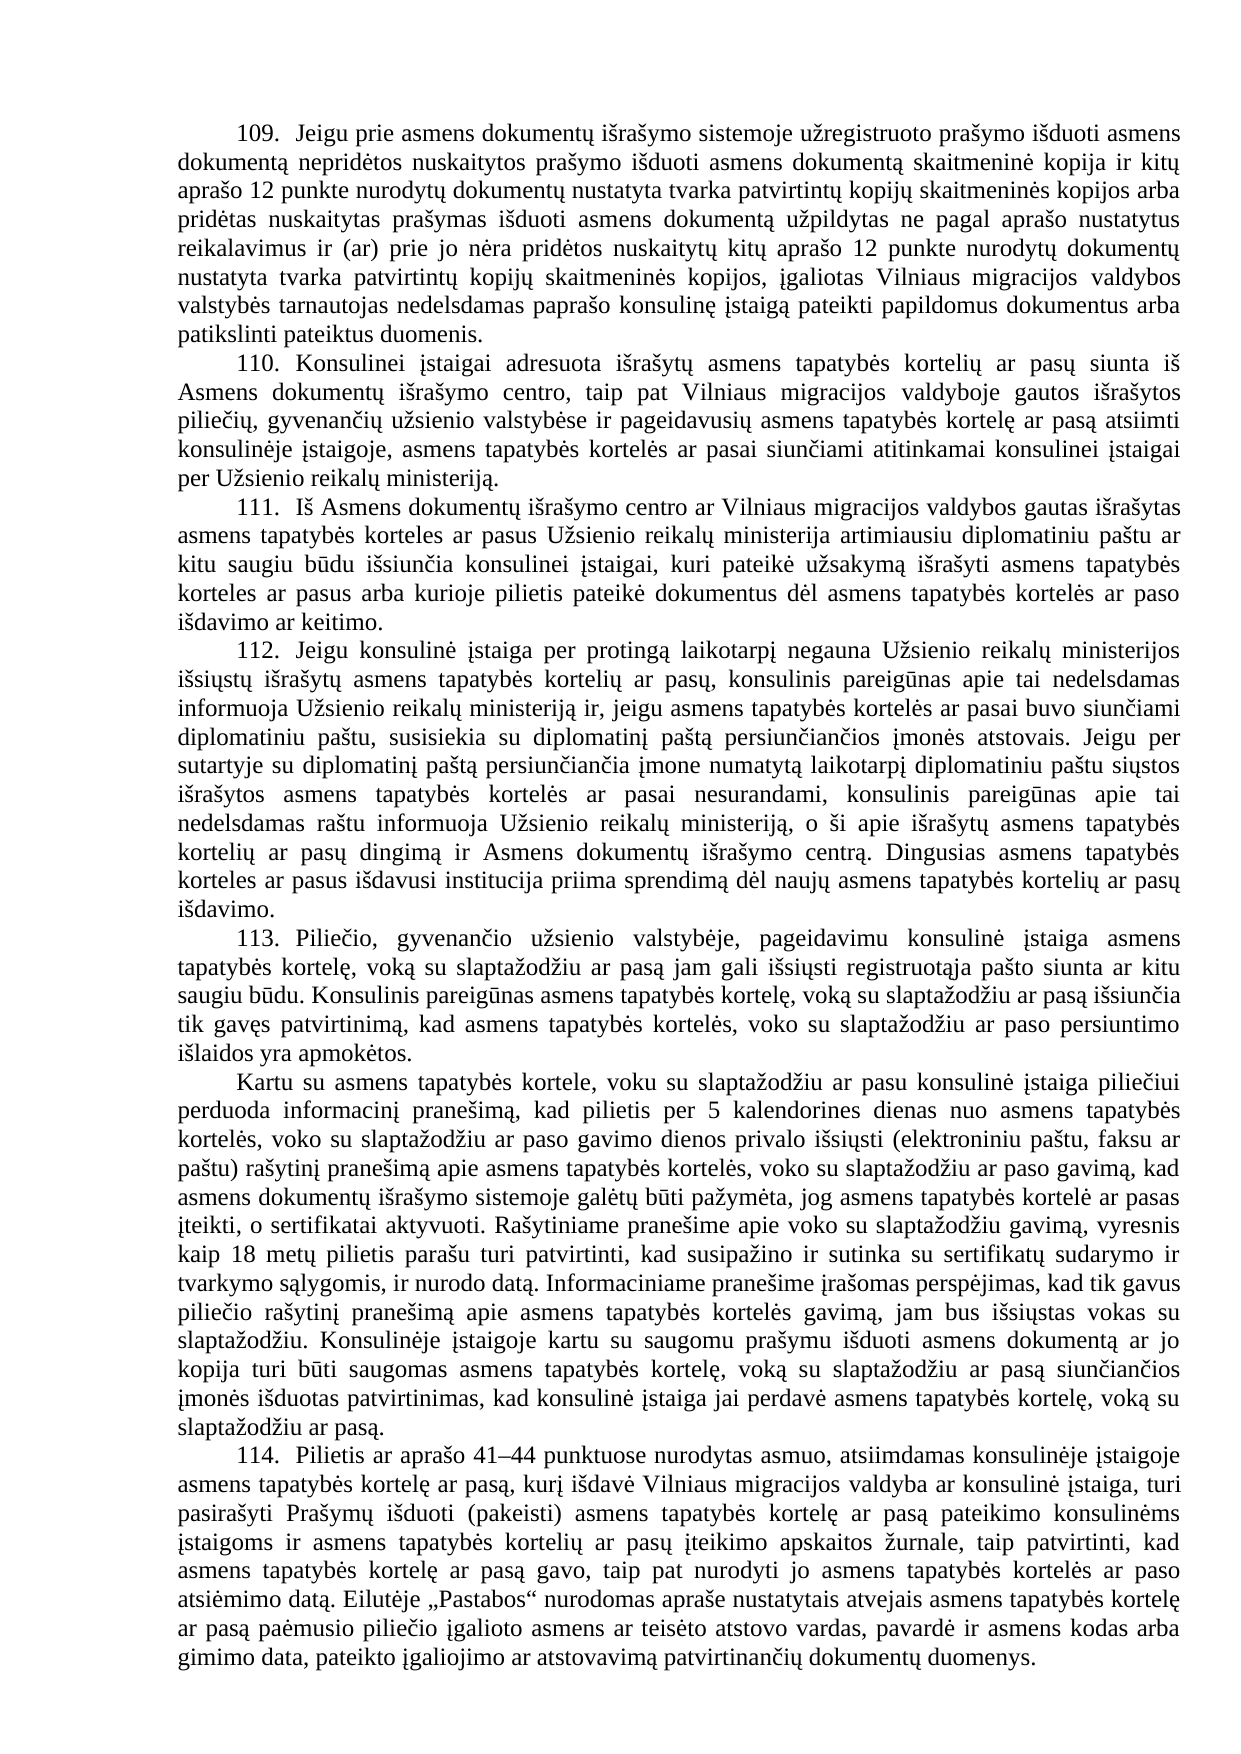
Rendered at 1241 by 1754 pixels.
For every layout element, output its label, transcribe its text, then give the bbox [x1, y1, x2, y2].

text 110. Konsulinei įstaigai adresuota išrašytų asmens tapatybės kortelių ar pasų siunta iš Asmens dokumentų išrašymo centro, taip pat Vilniaus migracijos valdyboje gautos išrašytos piliečių, gyvenančių užsienio valstybėse ir pageidavusių asmens tapatybės kortelę ar pasą atsiimti konsulinėje įstaigoje, asmens tapatybės kortelės ar pasai siunčiami atitinkamai konsulinei įstaigai per Užsienio reikalų ministeriją. [177, 348, 1181, 492]
text 114. Pilietis ar aprašo 41–44 punktuose nurodytas asmuo, atsiimdamas konsulinėje įstaigoje asmens tapatybės kortelę ar pasą, kurį išdavė Vilniaus migracijos valdyba ar konsulinė įstaiga, turi pasirašyti Prašymų išduoti (pakeisti) asmens tapatybės kortelę ar pasą pateikimo konsulinėms įstaigoms ir asmens tapatybės kortelių ar pasų įteikimo apskaitos žurnale, taip patvirtinti, kad asmens tapatybės kortelę ar pasą gavo, taip pat nurodyti jo asmens tapatybės kortelės ar paso atsiėmimo datą. Eilutėje „Pastabos“ nurodomas apraše nustatytais atvejais asmens tapatybės kortelę ar pasą paėmusio piliečio įgalioto asmens ar teisėto atstovo vardas, pavardė ir asmens kodas arba gimimo data, pateikto įgaliojimo ar atstovavimą patvirtinančių dokumentų duomenys. [177, 1441, 1181, 1671]
text 109. Jeigu prie asmens dokumentų išrašymo sistemoje užregistruoto prašymo išduoti asmens dokumentą nepridėtos nuskaitytos prašymo išduoti asmens dokumentą skaitmeninė kopija ir kitų aprašo 12 punkte nurodytų dokumentų nustatyta tvarka patvirtintų kopijų skaitmeninės kopijos arba pridėtas nuskaitytas prašymas išduoti asmens dokumentą užpildytas ne pagal aprašo nustatytus reikalavimus ir (ar) prie jo nėra pridėtos nuskaitytų kitų aprašo 12 punkte nurodytų dokumentų nustatyta tvarka patvirtintų kopijų skaitmeninės kopijos, įgaliotas Vilniaus migracijos valdybos valstybės tarnautojas nedelsdamas paprašo konsulinę įstaigą pateikti papildomus dokumentus arba patikslinti pateiktus duomenis. [177, 118, 1181, 348]
text Kartu su asmens tapatybės kortele, voku su slaptažodžiu ar pasu konsulinė įstaiga piliečiui perduoda informacinį pranešimą, kad pilietis per 5 kalendorines dienas nuo asmens tapatybės kortelės, voko su slaptažodžiu ar paso gavimo dienos privalo išsiųsti (elektroniniu paštu, faksu ar paštu) rašytinį pranešimą apie asmens tapatybės kortelės, voko su slaptažodžiu ar paso gavimą, kad asmens dokumentų išrašymo sistemoje galėtų būti pažymėta, jog asmens tapatybės kortelė ar pasas įteikti, o sertifikatai aktyvuoti. Rašytiniame pranešime apie voko su slaptažodžiu gavimą, vyresnis kaip 18 metų pilietis parašu turi patvirtinti, kad susipažino ir sutinka su sertifikatų sudarymo ir tvarkymo sąlygomis, ir nurodo datą. Informaciniame pranešime įrašomas perspėjimas, kad tik gavus piliečio rašytinį pranešimą apie asmens tapatybės kortelės gavimą, jam bus išsiųstas vokas su slaptažodžiu. Konsulinėje įstaigoje kartu su saugomu prašymu išduoti asmens dokumentą ar jo kopija turi būti saugomas asmens tapatybės kortelę, voką su slaptažodžiu ar pasą siunčiančios įmonės išduotas patvirtinimas, kad konsulinė įstaiga jai perdavė asmens tapatybės kortelę, voką su slaptažodžiu ar pasą. [177, 1067, 1181, 1441]
text 111. Iš Asmens dokumentų išrašymo centro ar Vilniaus migracijos valdybos gautas išrašytas asmens tapatybės korteles ar pasus Užsienio reikalų ministerija artimiausiu diplomatiniu paštu ar kitu saugiu būdu išsiunčia konsulinei įstaigai, kuri pateikė užsakymą išrašyti asmens tapatybės korteles ar pasus arba kurioje pilietis pateikė dokumentus dėl asmens tapatybės kortelės ar paso išdavimo ar keitimo. [177, 492, 1181, 636]
text 113. Piliečio, gyvenančio užsienio valstybėje, pageidavimu konsulinė įstaiga asmens tapatybės kortelę, voką su slaptažodžiu ar pasą jam gali išsiųsti registruotąja pašto siunta ar kitu saugiu būdu. Konsulinis pareigūnas asmens tapatybės kortelę, voką su slaptažodžiu ar pasą išsiunčia tik gavęs patvirtinimą, kad asmens tapatybės kortelės, voko su slaptažodžiu ar paso persiuntimo išlaidos yra apmokėtos. [177, 923, 1181, 1067]
text 112. Jeigu konsulinė įstaiga per protingą laikotarpį negauna Užsienio reikalų ministerijos išsiųstų išrašytų asmens tapatybės kortelių ar pasų, konsulinis pareigūnas apie tai nedelsdamas informuoja Užsienio reikalų ministeriją ir, jeigu asmens tapatybės kortelės ar pasai buvo siunčiami diplomatiniu paštu, susisiekia su diplomatinį paštą persiunčiančios įmonės atstovais. Jeigu per sutartyje su diplomatinį paštą persiunčiančia įmone numatytą laikotarpį diplomatiniu paštu siųstos išrašytos asmens tapatybės kortelės ar pasai nesurandami, konsulinis pareigūnas apie tai nedelsdamas raštu informuoja Užsienio reikalų ministeriją, o ši apie išrašytų asmens tapatybės kortelių ar pasų dingimą ir Asmens dokumentų išrašymo centrą. Dingusias asmens tapatybės korteles ar pasus išdavusi institucija priima sprendimą dėl naujų asmens tapatybės kortelių ar pasų išdavimo. [177, 636, 1181, 923]
